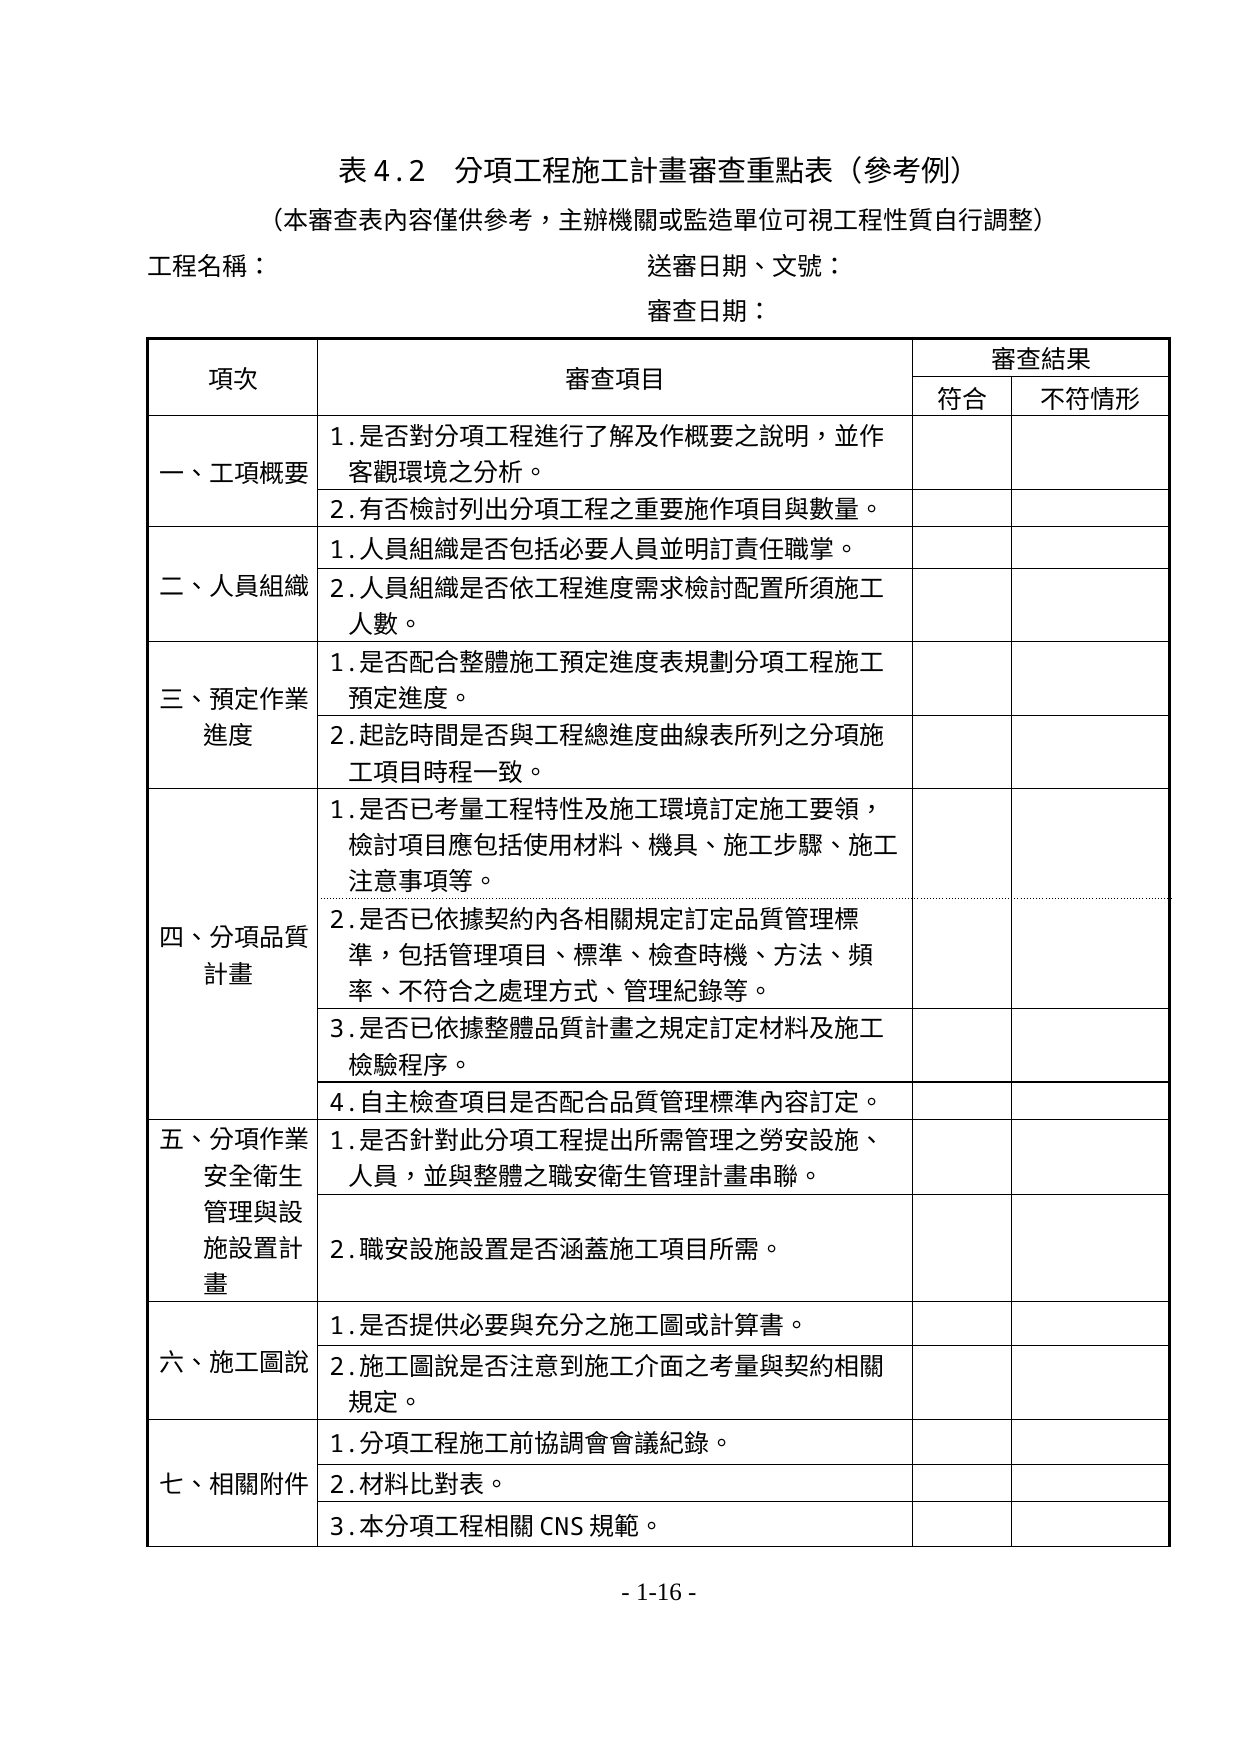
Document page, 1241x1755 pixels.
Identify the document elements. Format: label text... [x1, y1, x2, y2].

table_cell 2.有否檢討列出分項工程之重要施作項目與數量。 [318, 490, 912, 526]
table_cell [1012, 1465, 1168, 1501]
table_cell [1012, 1302, 1168, 1345]
table_cell [913, 1346, 1011, 1418]
table_cell 2.人員組織是否依工程進度需求檢討配置所須施工人數。 [318, 569, 912, 641]
table_cell [1012, 1195, 1168, 1301]
table_cell [1012, 642, 1168, 715]
table_header 項次 [149, 340, 317, 415]
table_cell 七、相關附件 [149, 1420, 317, 1546]
table_cell [913, 569, 1011, 641]
table_cell [913, 1302, 1011, 1345]
table_cell [913, 527, 1011, 568]
table_cell [1012, 1502, 1168, 1546]
table_cell [913, 490, 1011, 526]
table_cell 2.施工圖說是否注意到施工介面之考量與契約相關規定。 [318, 1346, 912, 1418]
table_cell [1012, 789, 1168, 898]
table_cell 1.是否提供必要與充分之施工圖或計算書。 [318, 1302, 912, 1345]
text 表4.2 分項工程施工計畫審查重點表（參考例） [148, 148, 1169, 190]
table_cell 五、分項作業安全衛生管理與設施設置計畫 [149, 1120, 317, 1301]
table_cell 2.職安設施設置是否涵蓋施工項目所需。 [318, 1195, 912, 1301]
table_cell [1012, 1346, 1168, 1418]
table_cell 三、預定作業進度 [149, 642, 317, 788]
table_cell 符合 [913, 377, 1011, 415]
table_cell 一、工項概要 [149, 416, 317, 526]
table_cell [913, 1465, 1011, 1501]
table_cell 不符情形 [1012, 377, 1168, 415]
table_cell [913, 1083, 1011, 1119]
table_cell [1012, 569, 1168, 641]
table_cell [913, 1009, 1011, 1081]
table_cell 3.是否已依據整體品質計畫之規定訂定材料及施工檢驗程序。 [318, 1009, 912, 1081]
table_cell 2.是否已依據契約內各相關規定訂定品質管理標準，包括管理項目、標準、檢查時機、方法、頻率、不符合之處理方式、管理紀錄等。 [318, 898, 912, 1008]
table_cell [1012, 416, 1168, 489]
table_cell [1012, 1420, 1168, 1464]
table_cell [913, 416, 1011, 489]
table_cell 1.是否對分項工程進行了解及作概要之說明，並作客觀環境之分析。 [318, 416, 912, 489]
table_header 審查項目 [318, 340, 912, 415]
table_cell [913, 898, 1011, 1008]
table_cell 二、人員組織 [149, 527, 317, 641]
table_cell [913, 716, 1011, 788]
table_cell [1012, 490, 1168, 526]
table_cell 1.是否配合整體施工預定進度表規劃分項工程施工預定進度。 [318, 642, 912, 715]
text 工程名稱： 送審日期、文號： [148, 246, 1169, 282]
table_cell [913, 789, 1011, 898]
table_cell [1012, 1120, 1168, 1194]
table_cell 六、施工圖說 [149, 1302, 317, 1418]
table_cell [913, 1420, 1011, 1464]
table_cell [1012, 716, 1168, 788]
table_cell 1.是否針對此分項工程提出所需管理之勞安設施、人員，並與整體之職安衛生管理計畫串聯。 [318, 1120, 912, 1194]
table_cell 1.分項工程施工前協調會會議紀錄。 [318, 1420, 912, 1464]
table_cell [913, 1195, 1011, 1301]
table_cell [1012, 527, 1168, 568]
table_cell [913, 1120, 1011, 1194]
text 審查日期： [148, 291, 1169, 327]
table_cell [913, 642, 1011, 715]
table_cell 3.本分項工程相關CNS規範。 [318, 1502, 912, 1546]
table_header 審查結果 [913, 340, 1168, 376]
table_cell 4.自主檢查項目是否配合品質管理標準內容訂定。 [318, 1083, 912, 1119]
table_cell 2.起訖時間是否與工程總進度曲線表所列之分項施工項目時程一致。 [318, 716, 912, 788]
table_cell [913, 1502, 1011, 1546]
table_cell [1012, 1083, 1168, 1119]
table_cell 四、分項品質計畫 [149, 789, 317, 1119]
table_cell [1012, 898, 1168, 1008]
table_cell 1.是否已考量工程特性及施工環境訂定施工要領，檢討項目應包括使用材料、機具、施工步驟、施工注意事項等。 [318, 789, 912, 898]
table_cell 2.材料比對表。 [318, 1465, 912, 1501]
text （本審查表內容僅供參考，主辦機關或監造單位可視工程性質自行調整） [148, 201, 1169, 237]
table_cell 1.人員組織是否包括必要人員並明訂責任職掌。 [318, 527, 912, 568]
table_cell [1012, 1009, 1168, 1081]
